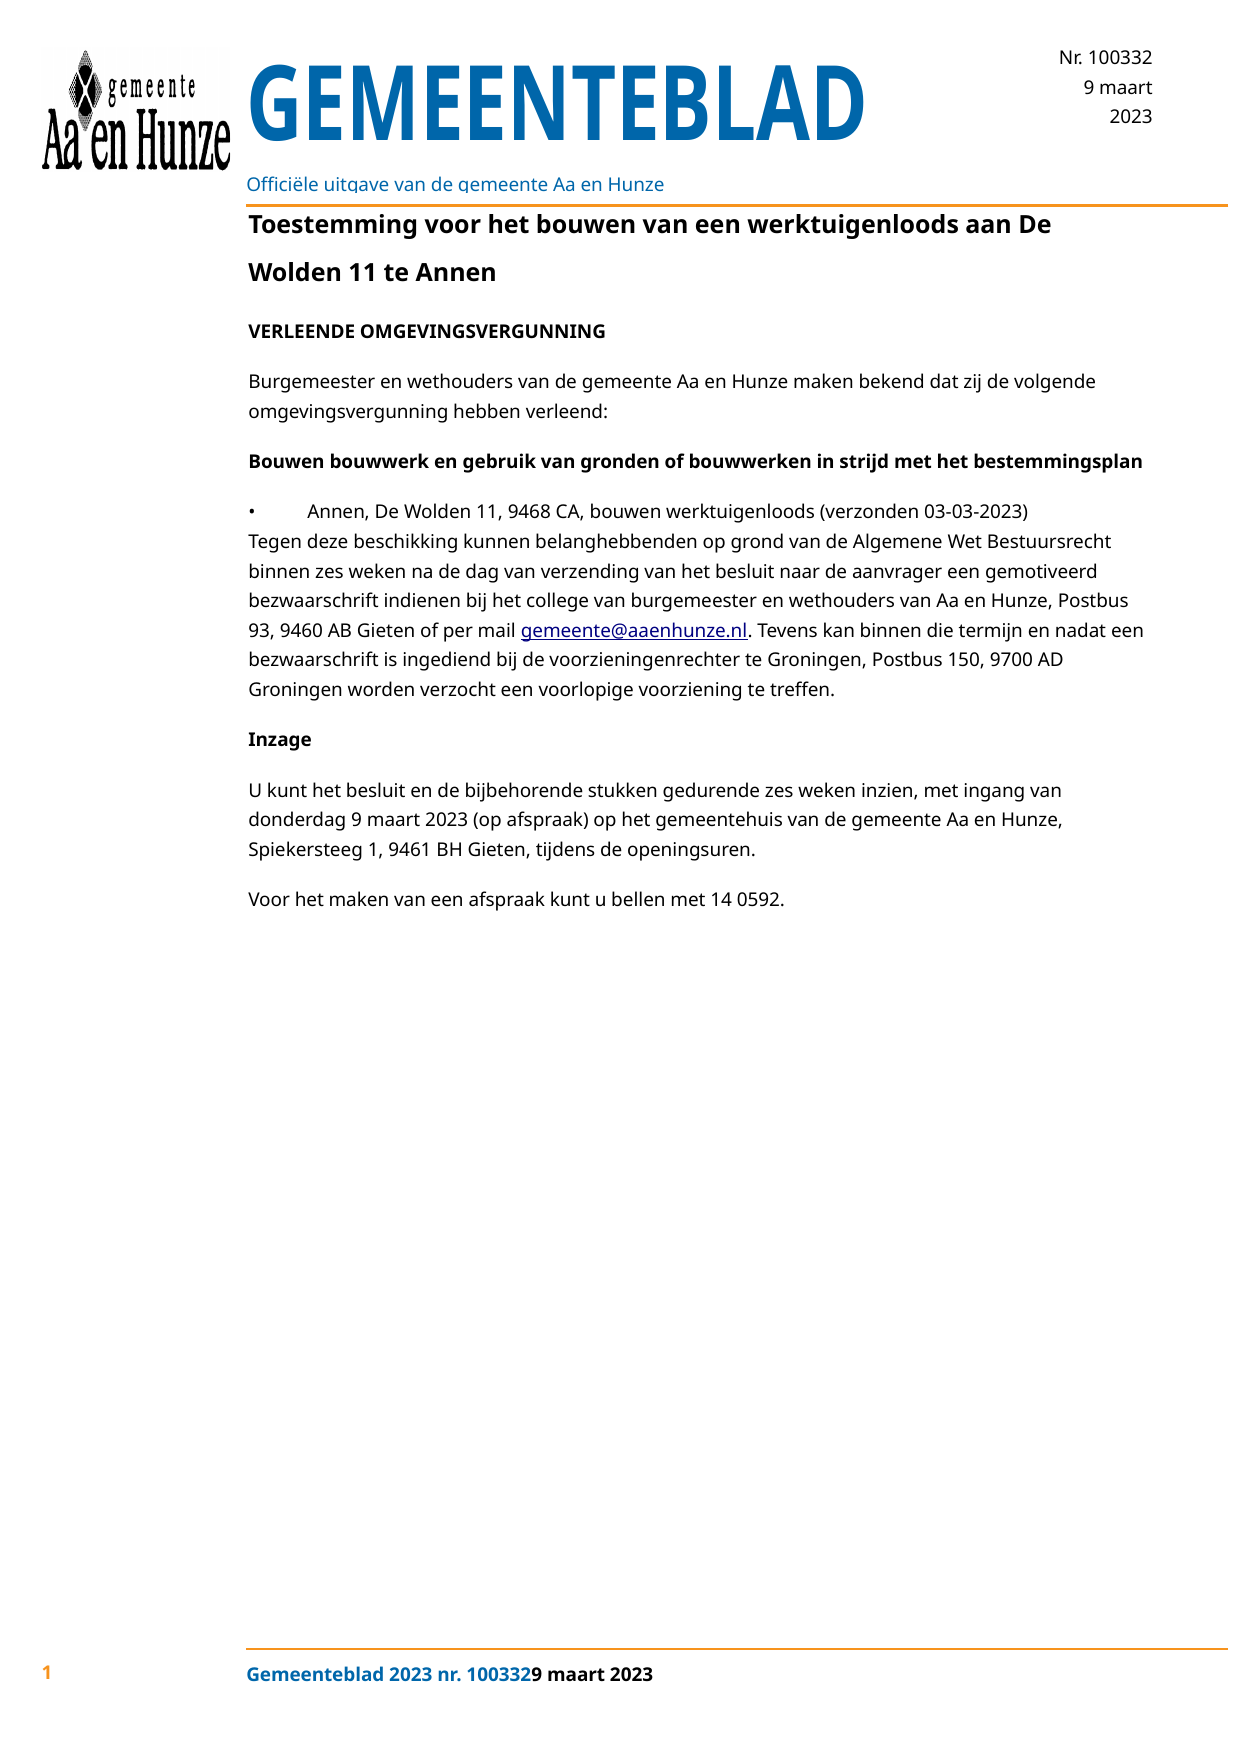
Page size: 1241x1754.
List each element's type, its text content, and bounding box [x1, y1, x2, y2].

text VERLEENDE OMGEVINGSVERGUNNING [248, 318, 1152, 344]
list Annen, De Wolden 11, 9468 CA, bouwen werktuigenloods (verzonden 03-03-2023) [248, 499, 1152, 524]
text Toestemming voor het bouwen van een werktuigenloods aan De Wolden 11 te Annen [248, 207, 1152, 288]
text Burgemeester en wethouders van de gemeente Aa en Hunze maken bekend dat zij de volgende omgevingsvergunning hebben verleend: [248, 368, 1152, 424]
text Voor het maken van een afspraak kunt u bellen met 14 0592. [248, 887, 1152, 912]
picture [41, 47, 231, 172]
text Inzage [248, 727, 1152, 752]
text Bouwen bouwwerk en gebruik van gronden of bouwwerken in strijd met het bestemmingsplan [248, 448, 1152, 474]
text Tegen deze beschikking kunnen belanghebbenden op grond van de Algemene Wet Bestuursrecht binnen zes weken na de dag van verzending van het besluit naar de aanvrager een gemotiveerd bezwaarschrift indienen bij het college van burgemeester en wethouders van Aa en Hunze, Postbus 93, 9460 AB Gieten of per mail gemeente@aaenhunze.nl. Tevens kan binnen die termijn en nadat een bezwaarschrift is ingediend bij de voorzieningenrechter te Groningen, Postbus 150, 9700 AD Groningen worden verzocht een voorlopige voorziening te treffen. [248, 528, 1152, 702]
text U kunt het besluit en de bijbehorende stukken gedurende zes weken inzien, met ingang van donderdag 9 maart 2023 (op afspraak) op het gemeentehuis van de gemeente Aa en Hunze, Spiekersteeg 1, 9461 BH Gieten, tijdens de openingsuren. [248, 777, 1152, 862]
